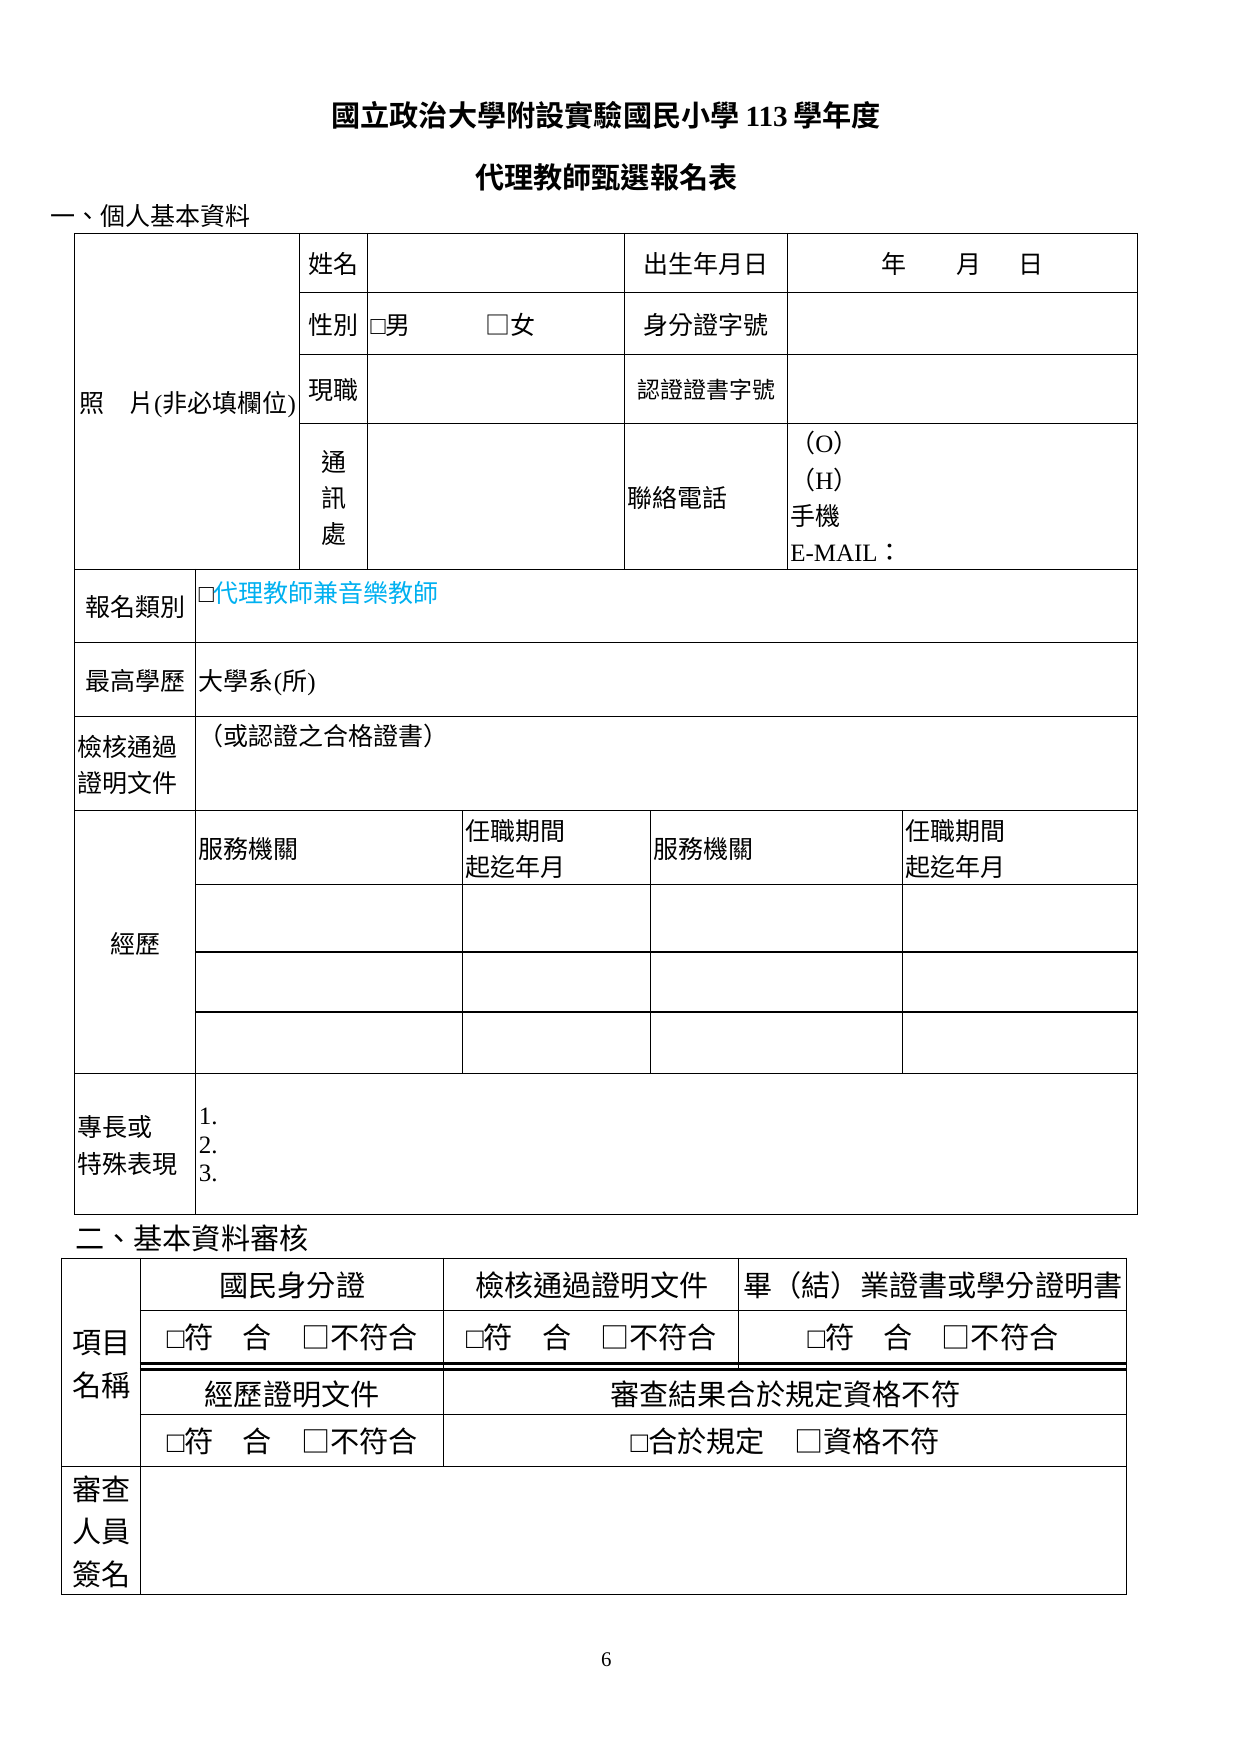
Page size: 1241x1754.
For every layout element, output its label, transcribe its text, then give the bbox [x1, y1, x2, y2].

table_cell [903, 1013, 1137, 1073]
table_cell 認證證書字號 [625, 355, 787, 423]
table_cell [788, 293, 1137, 354]
table_cell 審查結果合於規定資格不符 [444, 1371, 1126, 1413]
text 二、基本資料審核 [75, 1215, 1137, 1258]
table_cell [368, 355, 624, 423]
table_cell 聯絡電話 [625, 424, 787, 569]
table_cell 報名類別 [75, 570, 195, 642]
table_cell [463, 1013, 650, 1073]
text 代理教師甄選報名表 [75, 134, 1137, 197]
table_cell 專長或 特殊表現 [75, 1074, 195, 1214]
table_header 出生年月日 [625, 234, 787, 292]
table_cell □符 合 □不符合 [444, 1311, 738, 1362]
table_header 畢（結）業證書或學分證明書 [739, 1259, 1126, 1309]
table_header 項目名稱 [62, 1259, 140, 1466]
table_cell □符 合 □不符合 [141, 1415, 443, 1466]
table_cell [463, 953, 650, 1011]
table_cell 1. 2. 3. [196, 1074, 1137, 1214]
table_cell [903, 953, 1137, 1011]
table_cell □男 □女 [368, 293, 624, 354]
table_header 檢核通過證明文件 [444, 1259, 738, 1309]
text 一、個人基本資料 [50, 197, 1137, 233]
table_cell □符 合 □不符合 [141, 1311, 443, 1362]
table_cell [368, 424, 624, 569]
table_header [368, 234, 624, 292]
table_cell [141, 1467, 1126, 1593]
table_cell 審查人員簽名 [62, 1467, 140, 1593]
table_cell 通訊處 [300, 424, 367, 569]
table_cell [196, 1013, 462, 1073]
table_cell 服務機關 [196, 811, 462, 884]
table_cell 最高學歷 [75, 643, 195, 716]
table_cell 經歷 [75, 811, 195, 1073]
table_cell □代理教師兼音樂教師 [196, 570, 1137, 642]
text 國立政治大學附設實驗國民小學113學年度 [75, 72, 1137, 134]
table_cell 身分證字號 [625, 293, 787, 354]
table_cell [196, 885, 462, 951]
table_cell （O） （H） 手機 E-MAIL： [788, 424, 1137, 569]
table_header 年 月 日 [788, 234, 1137, 292]
table_cell [196, 953, 462, 1011]
table_cell 服務機關 [651, 811, 902, 884]
table_cell □合於規定 □資格不符 [444, 1415, 1126, 1466]
table_cell [651, 1013, 902, 1073]
table_cell 檢核通過證明文件 [75, 717, 195, 810]
table_header 姓名 [300, 234, 367, 292]
table_cell 現職 [300, 355, 367, 423]
table_cell （或認證之合格證書） [196, 717, 1137, 810]
table_cell □符 合 □不符合 [739, 1311, 1126, 1362]
table_cell 經歷證明文件 [141, 1371, 443, 1413]
table_header 照 片(非必填欄位) [75, 234, 299, 569]
table_cell [651, 885, 902, 951]
table_cell 任職期間 起迄年月 [903, 811, 1137, 884]
table_header 國民身分證 [141, 1259, 443, 1309]
table_cell [463, 885, 650, 951]
table_cell 大學系(所) [196, 643, 1137, 716]
table_cell [903, 885, 1137, 951]
table_cell [651, 953, 902, 1011]
table_cell 任職期間 起迄年月 [463, 811, 650, 884]
table_cell [788, 355, 1137, 423]
table_cell 性別 [300, 293, 367, 354]
